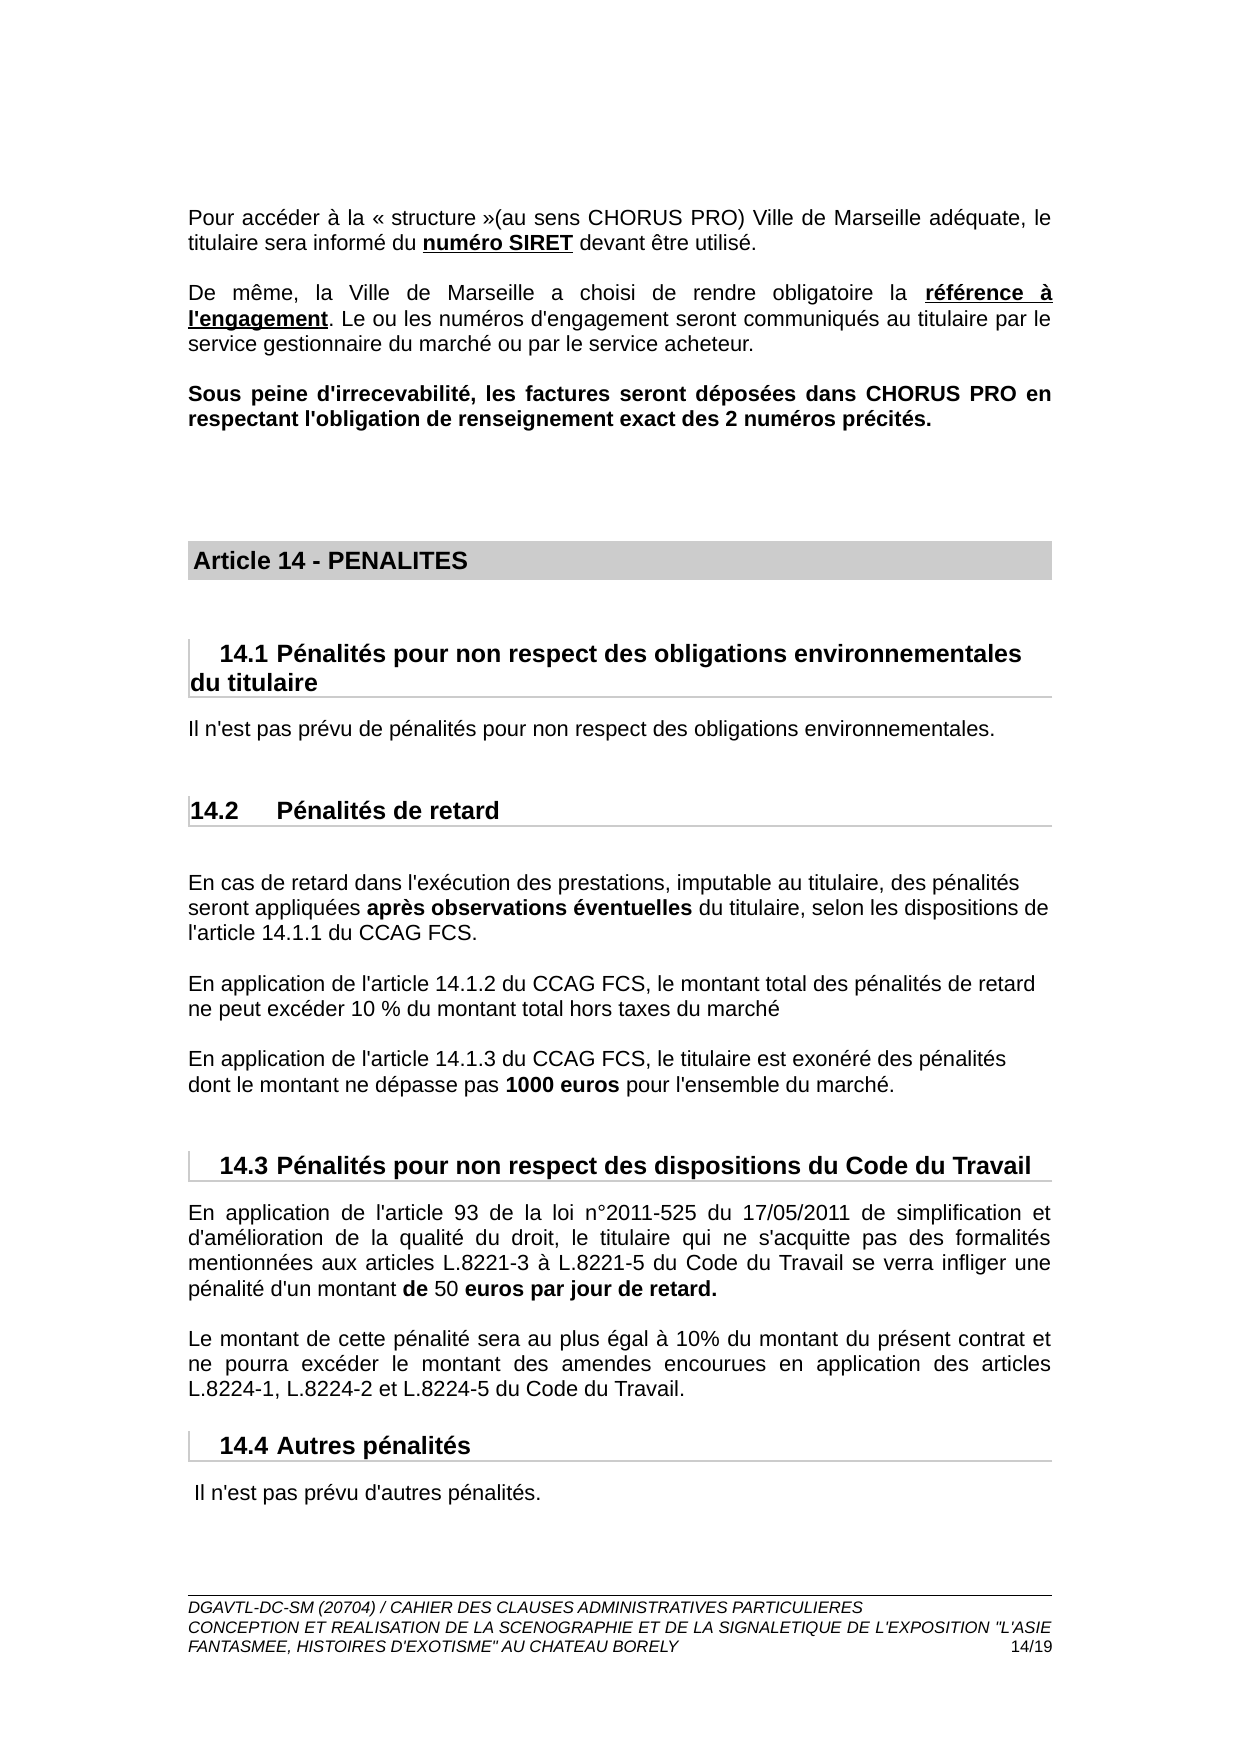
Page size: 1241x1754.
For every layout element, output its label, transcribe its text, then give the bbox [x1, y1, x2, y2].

text De même, la Ville de Marseille a choisi de rendre obligatoire la référence à l'engagement. Le ou les numéros d'engagement seront communiqués au titulaire par le service gestionnaire du marché ou par le service acheteur. [188, 280, 1052, 356]
text Il n'est pas prévu d'autres pénalités. [188, 1479, 1052, 1505]
text Le montant de cette pénalité sera au plus égal à 10% du montant du présent contrat et ne pourra excéder le montant des amendes encourues en application des articles L.8224-1, L.8224-2 et L.8224-5 du Code du Travail. [188, 1326, 1052, 1402]
text Pour accéder à la « structure »(au sens CHORUS PRO) Ville de Marseille adéquate, le titulaire sera informé du numéro SIRET devant être utilisé. [188, 204, 1052, 255]
text Il n'est pas prévu de pénalités pour non respect des obligations environnementales. [188, 716, 1052, 741]
text Sous peine d'irrecevabilité, les factures seront déposées dans CHORUS PRO en respectant l'obligation de renseignement exact des 2 numéros précités. [188, 381, 1052, 431]
subtitle Pénalités de retard [190, 796, 1052, 825]
subtitle PENALITES [190, 543, 1050, 578]
text En application de l'article 93 de la loi n°2011-525 du 17/05/2011 de simplification et d'amélioration de la qualité du droit, le titulaire qui ne s'acquitte pas des formalités mentionnées aux articles L.8221-3 à L.8221-5 du Code du Travail se verra infliger une pénalité d'un montant de 50 euros par jour de retard. [188, 1200, 1052, 1301]
text En cas de retard dans l'exécution des prestations, imputable au titulaire, des pénalités seront appliquées après observations éventuelles du titulaire, selon les dispositions de l'article 14.1.1 du CCAG FCS. En application de l'article 14.1.2 du CCAG FCS, le montant total des pénalités de retard ne peut excéder 10 % du montant total hors taxes du marché En application de l'article 14.1.3 du CCAG FCS, le titulaire est exonéré des pénalités dont le montant ne dépasse pas 1000 euros pour l'ensemble du marché. [188, 870, 1052, 1097]
subtitle Pénalités pour non respect des dispositions du Code du Travail [190, 1151, 1052, 1180]
subtitle Pénalités pour non respect des obligations environnementales du titulaire [190, 639, 1052, 696]
subtitle Autres pénalités [190, 1431, 1052, 1460]
